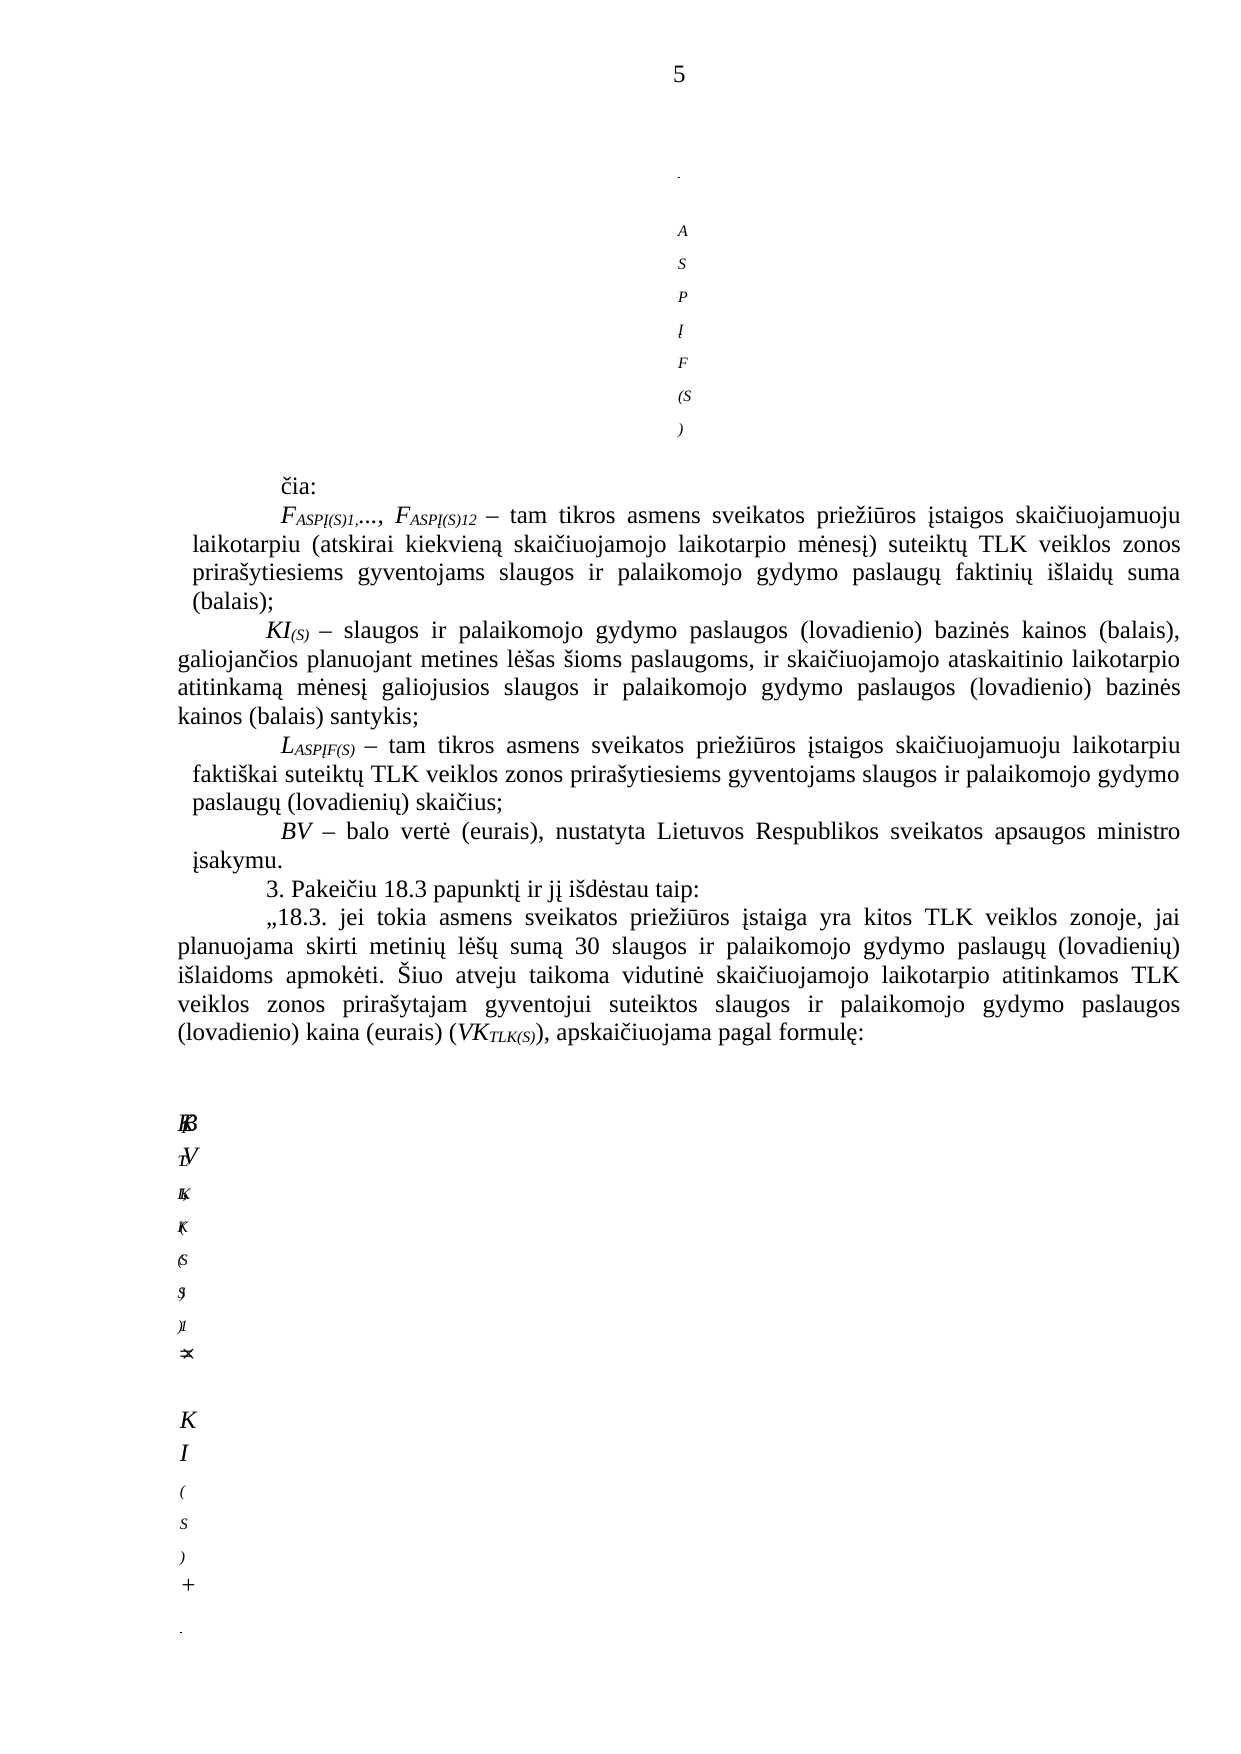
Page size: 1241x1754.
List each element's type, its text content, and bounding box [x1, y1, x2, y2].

text FASPĮ(S)1,..., FASPĮ(S)12 – tam tikros asmens sveikatos priežiūros įstaigos skaičiuojamuoju laikotarpiu (atskirai kiekvieną skaičiuojamojo laikotarpio mėnesį) suteiktų TLK veiklos zonos prirašytiesiems gyventojams slaugos ir palaikomojo gydymo paslaugų faktinių išlaidų suma (balais); [192, 500, 1181, 615]
text KI(S) – slaugos ir palaikomojo gydymo paslaugos (lovadienio) bazinės kainos (balais), galiojančios planuojant metines lėšas šioms paslaugoms, ir skaičiuojamojo ataskaitinio laikotarpio atitinkamą mėnesį galiojusios slaugos ir palaikomojo gydymo paslaugos (lovadienio) bazinės kainos (balais) santykis; [177, 615, 1181, 730]
text 3. Pakeičiu 18.3 papunktį ir jį išdėstau taip: [177, 874, 1181, 902]
text čia: [192, 471, 1181, 500]
text LASPĮF(S) – tam tikros asmens sveikatos priežiūros įstaigos skaičiuojamuoju laikotarpiu faktiškai suteiktų TLK veiklos zonos prirašytiesiems gyventojams slaugos ir palaikomojo gydymo paslaugų (lovadienių) skaičius; [192, 730, 1181, 816]
text „18.3. jei tokia asmens sveikatos priežiūros įstaiga yra kitos TLK veiklos zonoje, jai planuojama skirti metinių lėšų sumą 30 slaugos ir palaikomojo gydymo paslaugų (lovadienių) išlaidoms apmokėti. Šiuo atveju taikoma vidutinė skaičiuojamojo laikotarpio atitinkamos TLK veiklos zonos prirašytajam gyventojui suteiktos slaugos ir palaikomojo gydymo paslaugos (lovadienio) kaina (eurais) (VKTLK(S)), apskaičiuojama pagal formulę: [177, 902, 1181, 1046]
text BV – balo vertė (eurais), nustatyta Lietuvos Respublikos sveikatos apsaugos ministro įsakymu. [192, 816, 1181, 874]
